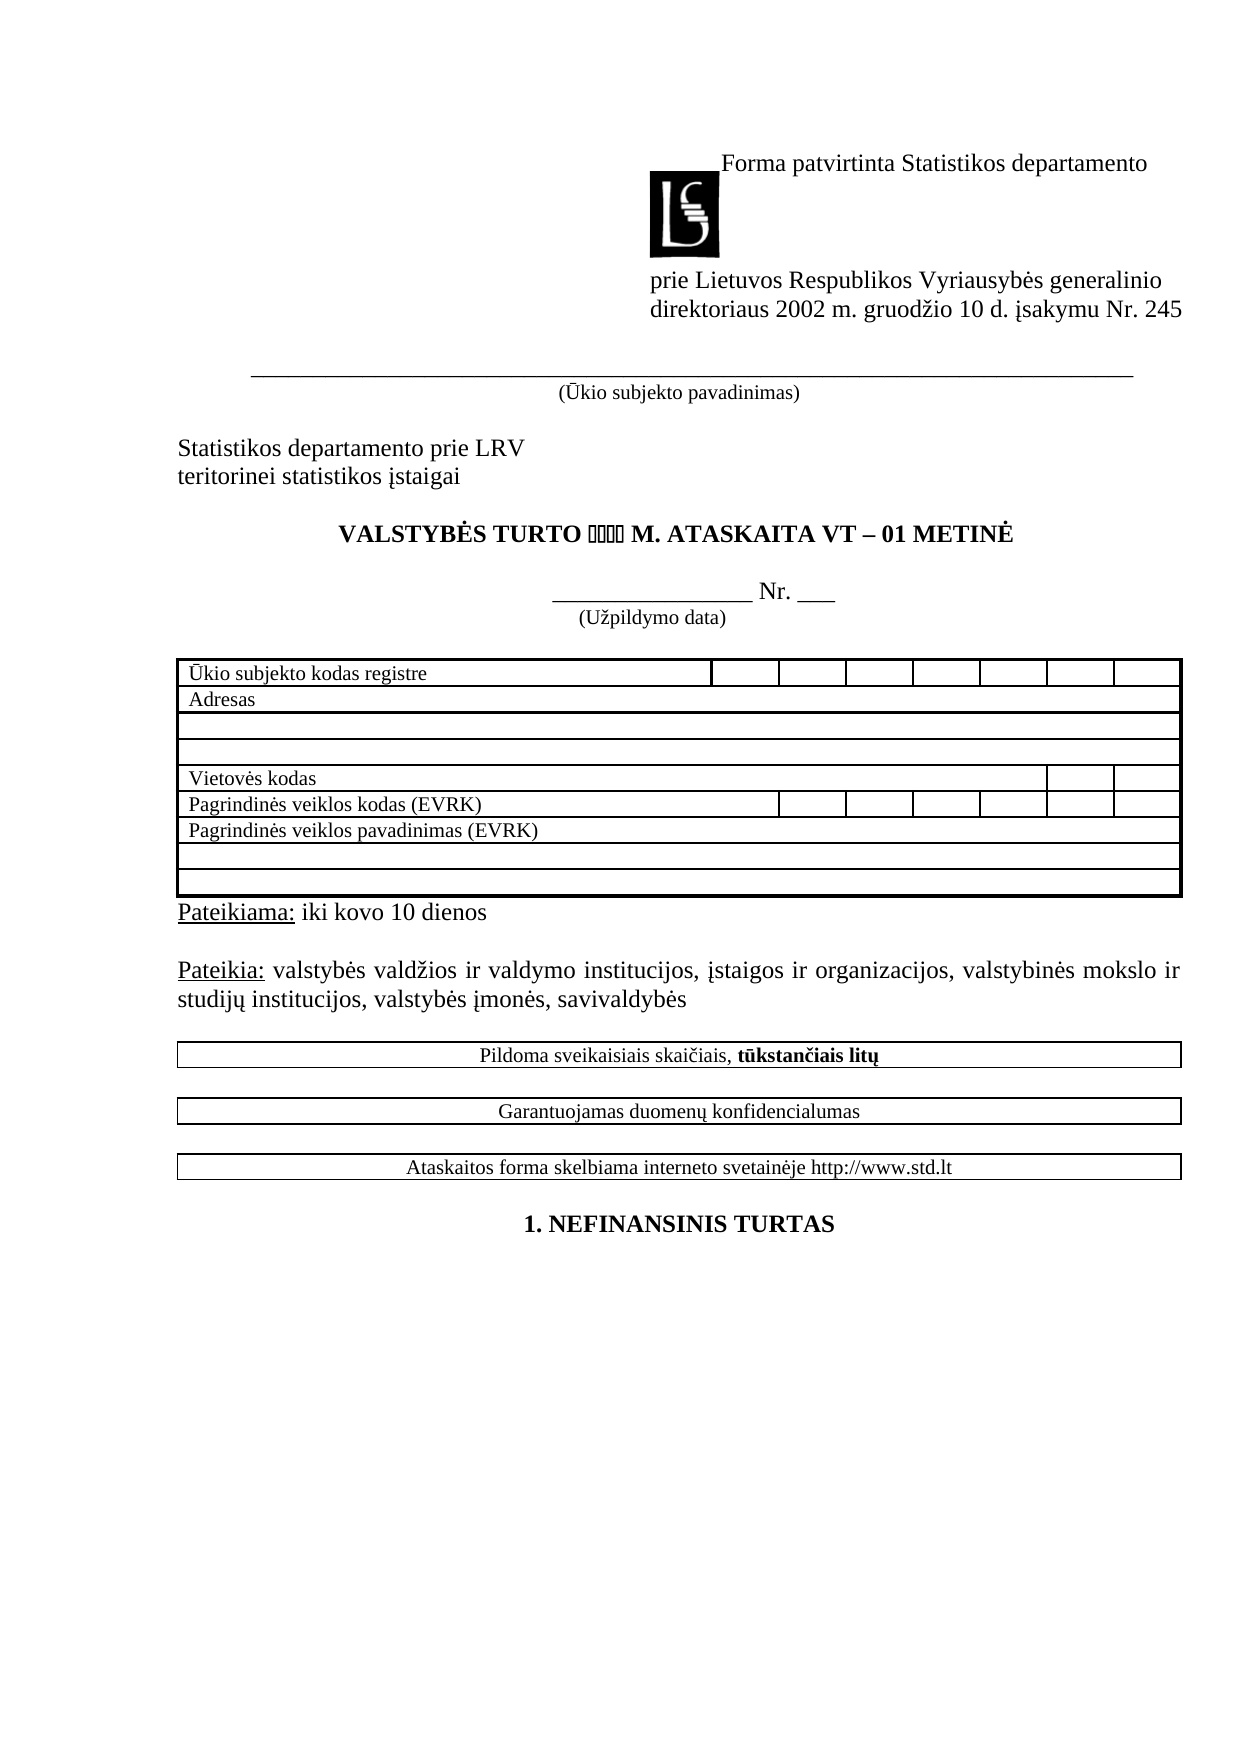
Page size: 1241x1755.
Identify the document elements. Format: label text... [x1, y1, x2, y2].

table_cell [179, 870, 1179, 894]
table_header Ūkio subjekto kodas registre [179, 661, 710, 685]
text (Užpildymo data) [177, 605, 1181, 629]
table_header Garantuojamas duomenų konfidencialumas [178, 1099, 1180, 1123]
text direktoriaus 2002 m. gruodžio 10 d. įsakymu Nr. 245 [650, 294, 1187, 322]
table_header [981, 661, 1046, 685]
text VALSTYBĖS TURTO  m. ataskaita VT – 01 metinė [177, 519, 1181, 548]
text Pateikia: valstybės valdžios ir valdymo institucijos, įstaigos ir organizacijos, valstybinės mokslo ir studijų institucijos, valstybės įmonės, savivaldybės [177, 955, 1181, 1012]
table_cell Pagrindinės veiklos pavadinimas (EVRK) [179, 818, 1179, 842]
text Pateikiama: iki kovo 10 dienos [177, 898, 1181, 926]
table_cell Pagrindinės veiklos kodas (EVRK) [179, 792, 778, 816]
table_header [713, 661, 778, 685]
table_cell [1048, 766, 1113, 790]
table_cell [1115, 792, 1179, 816]
table_header Pildoma sveikaisiais skaičiais, tūkstančiais litų [178, 1043, 1180, 1067]
table_header Ataskaitos forma skelbiama interneto svetainėje http://www.std.lt [178, 1155, 1180, 1179]
table_cell [179, 740, 1179, 764]
table_cell Adresas [179, 687, 1179, 711]
text 1. NEFINANSINIS TURTAS [177, 1209, 1181, 1238]
table_header [914, 661, 979, 685]
table_header [780, 661, 845, 685]
table_cell [780, 792, 845, 816]
table_cell [914, 792, 979, 816]
table_header [1048, 661, 1113, 685]
table_header [1115, 661, 1179, 685]
text Statistikos departamento prie LRV [177, 433, 1181, 461]
text Forma patvirtinta Statistikos departamento prie Lietuvos Respublikos Vyriausybės generalinio [650, 148, 1187, 294]
table_cell [847, 792, 912, 816]
table_cell [1115, 766, 1179, 790]
table_header [847, 661, 912, 685]
table_cell [179, 714, 1179, 737]
table_cell [1048, 792, 1113, 816]
table_cell Vietovės kodas [179, 766, 1046, 790]
text ________________ Nr. ___ [177, 576, 1181, 605]
table_cell [179, 844, 1179, 868]
table_cell [981, 792, 1046, 816]
text (Ūkio subjekto pavadinimas) [177, 380, 1181, 404]
text teritorinei statistikos įstaigai [177, 461, 1181, 490]
